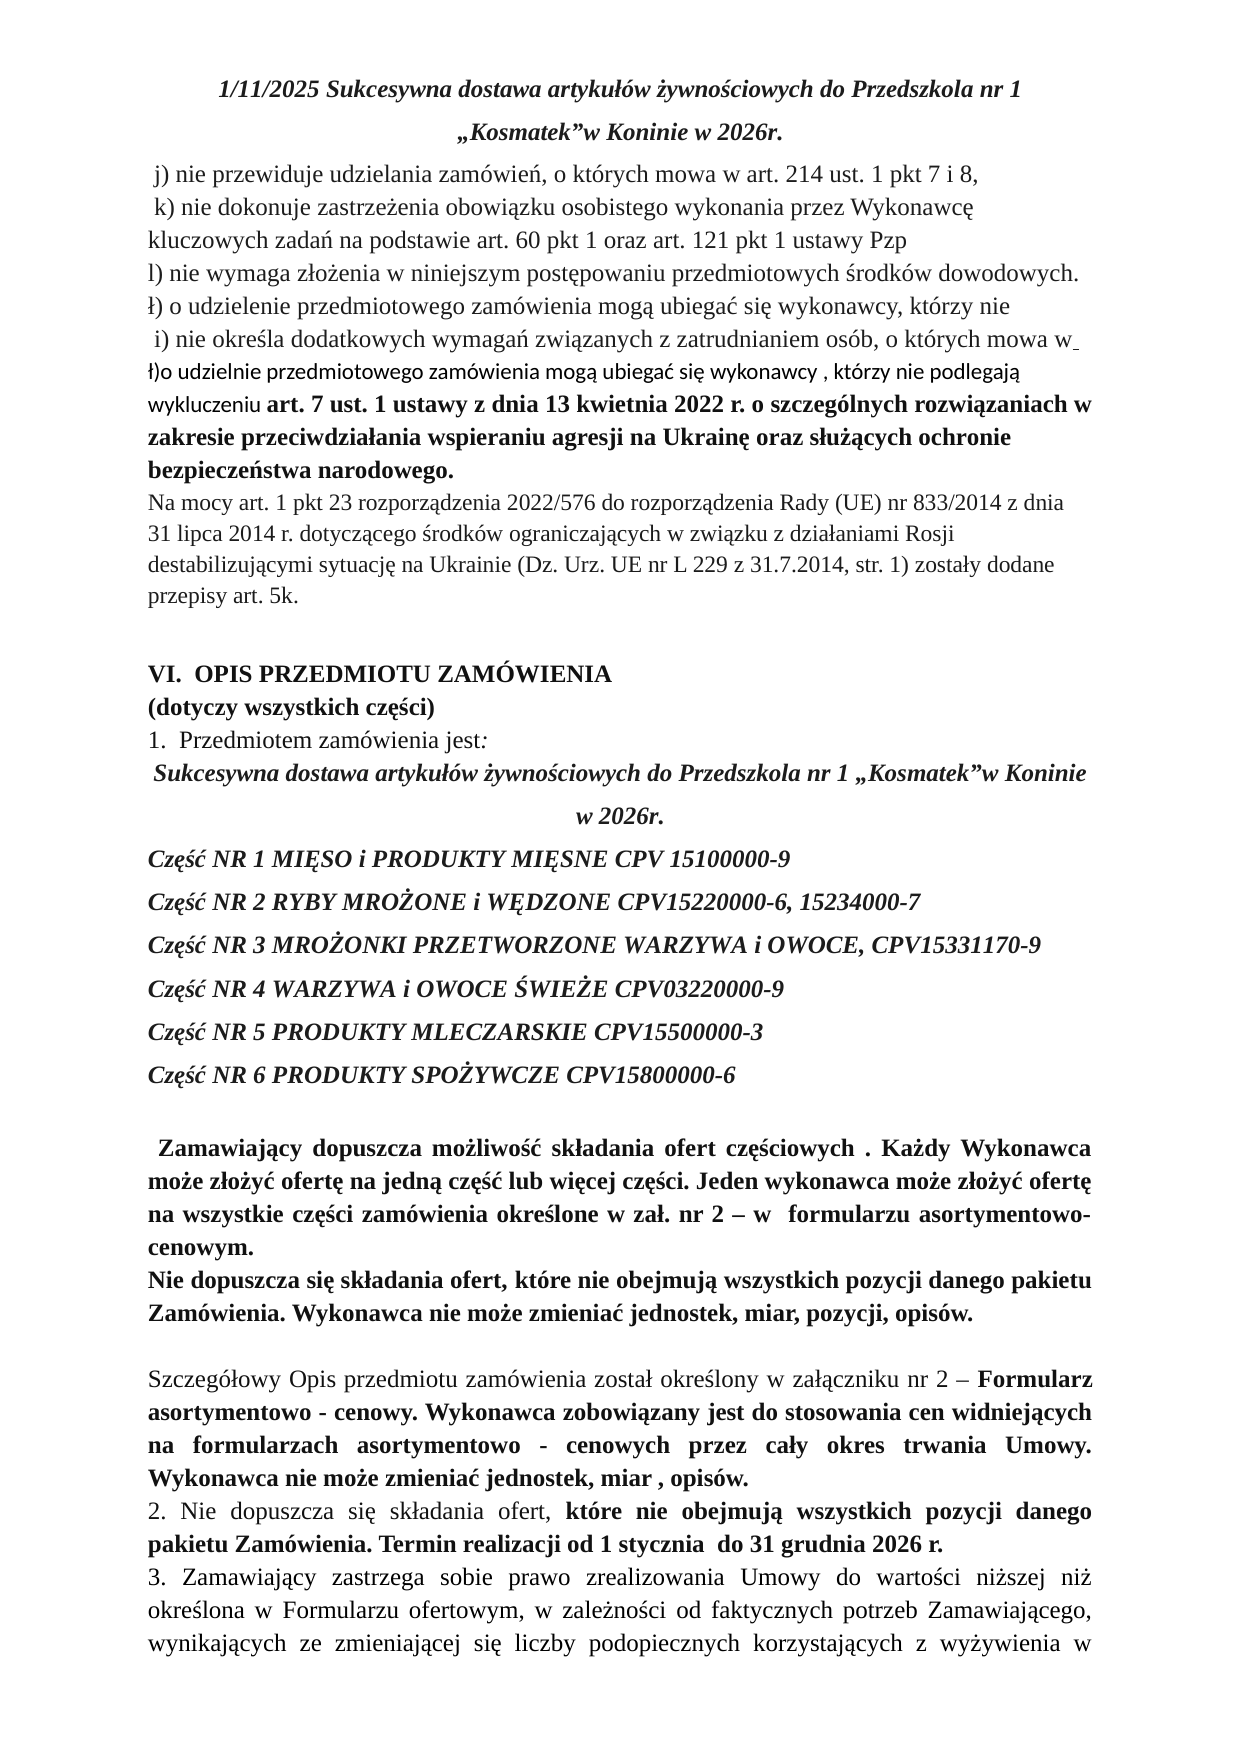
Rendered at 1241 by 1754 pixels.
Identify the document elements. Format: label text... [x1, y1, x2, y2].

text (dotyczy wszystkich części) [148, 692, 1093, 721]
text Część NR 2 RYBY MROŻONE i WĘDZONE CPV15220000-6, 15234000-7 [148, 887, 1093, 916]
text Część NR 6 PRODUKTY SPOŻYWCZE CPV15800000-6 [148, 1060, 1093, 1089]
text Część NR 5 PRODUKTY MLECZARSKIE CPV15500000-3 [148, 1017, 1093, 1046]
text Część NR 1 MIĘSO i PRODUKTY MIĘSNE CPV 15100000-9 [148, 844, 1093, 873]
text VI. OPIS PRZEDMIOTU ZAMÓWIENIA [148, 659, 1093, 688]
text Zamawiający dopuszcza możliwość składania ofert częściowych . Każdy Wykonawca może złożyć ofertę na jedną część lub więcej części. Jeden wykonawca może złożyć ofertę na wszystkie części zamówienia określone w zał. nr 2 – w formularzu asortymentowo- cenowym. [148, 1133, 1093, 1261]
text Część NR 3 MROŻONKI PRZETWORZONE WARZYWA i OWOCE, CPV15331170-9 Część NR 4 WARZYWA i OWOCE ŚWIEŻE CPV03220000-9 [148, 931, 1093, 1002]
text 3. Zamawiający zastrzega sobie prawo zrealizowania Umowy do wartości niższej niż określona w Formularzu ofertowym, w zależności od faktycznych potrzeb Zamawiającego, wynikających ze zmieniającej się liczby podopiecznych korzystających z wyżywienia w [148, 1562, 1093, 1657]
text Nie dopuszcza się składania ofert, które nie obejmują wszystkich pozycji danego pakietu Zamówienia. Wykonawca nie może zmieniać jednostek, miar, pozycji, opisów. [148, 1265, 1093, 1327]
text Szczegółowy Opis przedmiotu zamówienia został określony w załączniku nr 2 – Formularz asortymentowo - cenowy. Wykonawca zobowiązany jest do stosowania cen widniejących na formularzach asortymentowo - cenowych przez cały okres trwania Umowy. Wykonawca nie może zmieniać jednostek, miar , opisów. [148, 1364, 1093, 1492]
text 1. Przedmiotem zamówienia jest: [148, 725, 1093, 754]
text i) nie określa dodatkowych wymagań związanych z zatrudnianiem osób, o których mowa w ł)o udzielnie przedmiotowego zamówienia mogą ubiegać się wykonawcy , którzy nie podlegają wykluczeniu art. 7 ust. 1 ustawy z dnia 13 kwietnia 2022 r. o szczególnych rozwiązaniach w zakresie przeciwdziałania wspieraniu agresji na Ukrainę oraz służących ochronie bezpieczeństwa narodowego. [148, 324, 1093, 484]
text Sukcesywna dostawa artykułów żywnościowych do Przedszkola nr 1 „Kosmatek”w Koninie w 2026r. [148, 758, 1093, 830]
text Na mocy art. 1 pkt 23 rozporządzenia 2022/576 do rozporządzenia Rady (UE) nr 833/2014 z dnia 31 lipca 2014 r. dotyczącego środków ograniczających w związku z działaniami Rosji destabilizującymi sytuację na Ukrainie (Dz. Urz. UE nr L 229 z 31.7.2014, str. 1) zostały dodane przepisy art. 5k. [148, 488, 1093, 608]
text 2. Nie dopuszcza się składania ofert, które nie obejmują wszystkich pozycji danego pakietu Zamówienia. Termin realizacji od 1 stycznia do 31 grudnia 2026 r. [148, 1496, 1093, 1558]
text j) nie przewiduje udzielania zamówień, o których mowa w art. 214 ust. 1 pkt 7 i 8, k) nie dokonuje zastrzeżenia obowiązku osobistego wykonania przez Wykonawcę kluczowych zadań na podstawie art. 60 pkt 1 oraz art. 121 pkt 1 ustawy Pzp l) nie wymaga złożenia w niniejszym postępowaniu przedmiotowych środków dowodowych. ł) o udzielenie przedmiotowego zamówienia mogą ubiegać się wykonawcy, którzy nie [148, 159, 1093, 319]
